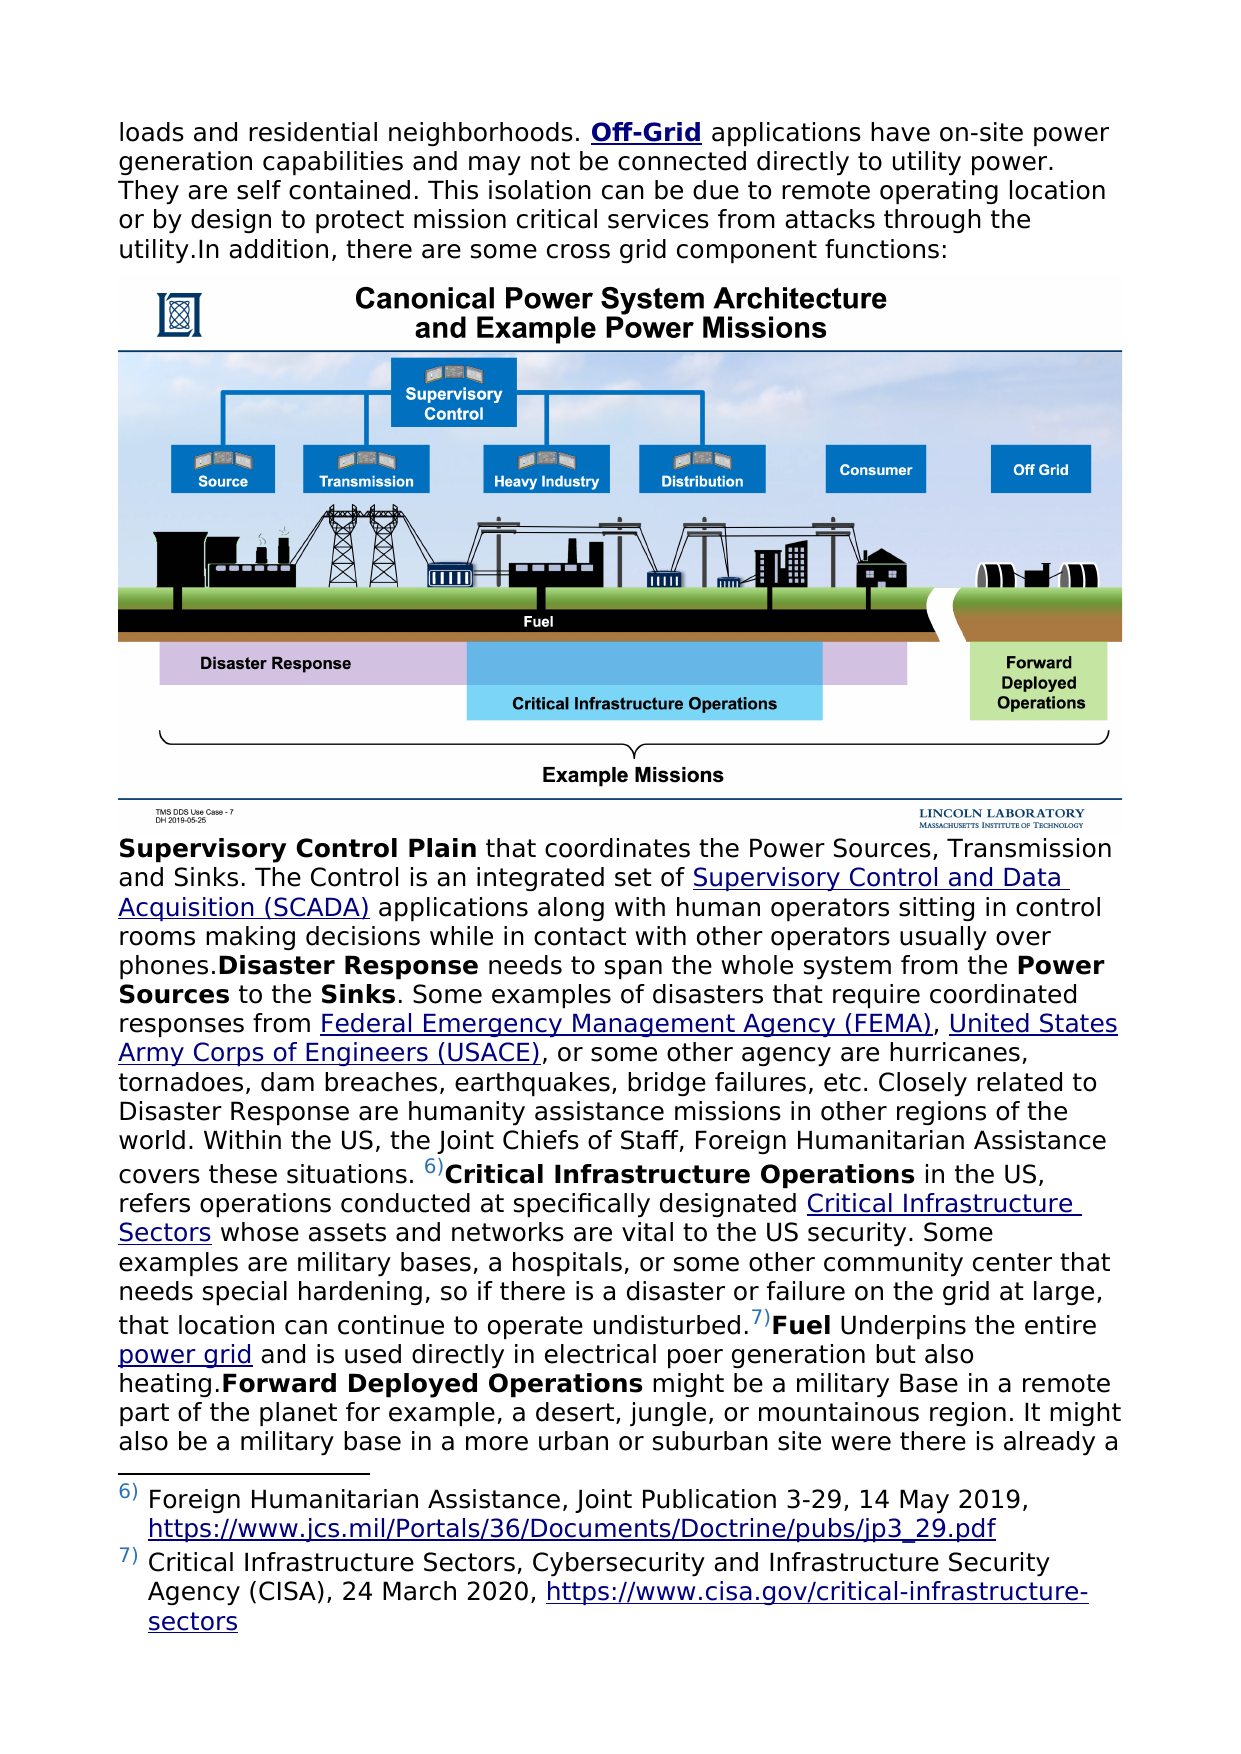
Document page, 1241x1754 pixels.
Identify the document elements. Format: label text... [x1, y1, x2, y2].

text Supervisory Control Plain that coordinates the Power Sources, Transmission and Sinks. The Control is an integrated set of Supervisory Control and Data Acquisition (SCADA) applications along with human operators sitting in control rooms making decisions while in contact with other operators usually over phones.Disaster Response needs to span the whole system from the Power Sources to the Sinks. Some examples of disasters that require coordinated responses from Federal Emergency Management Agency (FEMA), United States Army Corps of Engineers (USACE), or some other agency are hurricanes, tornadoes, dam breaches, earthquakes, bridge failures, etc. Closely related to Disaster Response are humanity assistance missions in other regions of the world. Within the US, the Joint Chiefs of Staff, Foreign Humanitarian Assistance covers these situations. Critical Infrastructure Operations in the US, refers operations conducted at specifically designated Critical Infrastructure Sectors whose assets and networks are vital to the US security. Some examples are military bases, a hospitals, or some other community center that needs special hardening, so if there is a disaster or failure on the grid at large, that location can continue to operate undisturbed.Fuel Underpins the entire power grid and is used directly in electrical poer generation but also heating.Forward Deployed Operations might be a military Base in a remote part of the planet for example, a desert, jungle, or mountainous region. It might also be a military base in a more urban or suburban site were there is already a [118, 835, 1122, 1457]
text Foreign Humanitarian Assistance, Joint Publication 3-29, 14 May 2019, https://www.jcs.mil/Portals/36/Documents/Doctrine/pubs/jp3_29.pdf [118, 1480, 1122, 1543]
picture [118, 276, 1123, 835]
text loads and residential neighborhoods. Off-Grid applications have on-site power generation capabilities and may not be connected directly to utility power. They are self contained. This isolation can be due to remote operating location or by design to protect mission critical services from attacks through the utility.In addition, there are some cross grid component functions: [118, 118, 1122, 264]
text Critical Infrastructure Sectors, Cybersecurity and Infrastructure Security Agency (CISA), 24 March 2020, https://www.cisa.gov/critical-infrastructure-sectors [118, 1543, 1122, 1636]
